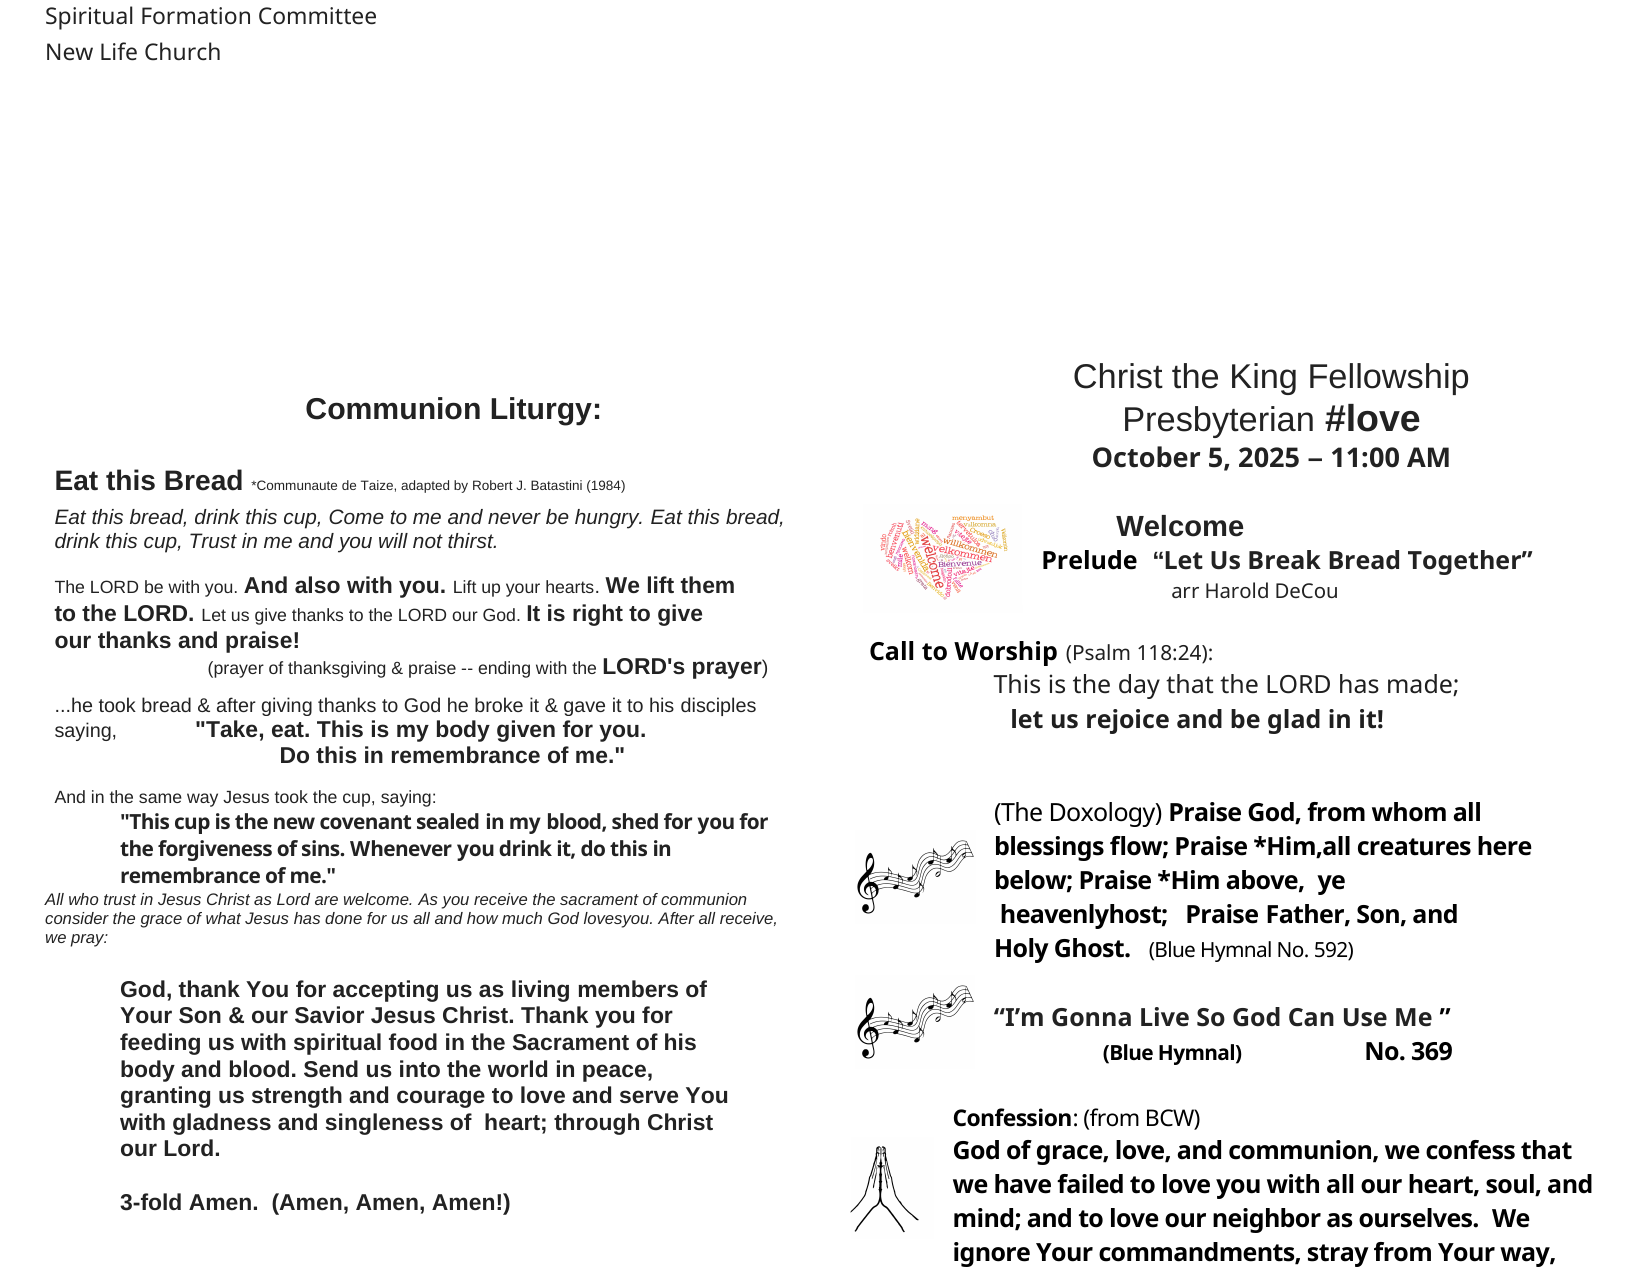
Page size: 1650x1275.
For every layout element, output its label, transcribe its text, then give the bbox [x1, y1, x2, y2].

text (The Doxology) Praise God, from whom all blessings flow; Praise *Him,all creatures here below; Praise *Him above, ye [862, 795, 1605, 897]
text Confession: (from BCW) [862, 1101, 1605, 1133]
text (prayer of thanksgiving & praise -- ending with the LORD's prayer) [54, 653, 768, 680]
text Prelude “Let Us Break Bread Together” [1023, 543, 1605, 577]
text New Life Church [45, 36, 787, 67]
picture [862, 504, 1023, 613]
text let us rejoice and be glad in it! [937, 701, 1605, 735]
text Presbyterian #love [937, 396, 1605, 439]
text Do this in remembrance of me." [279, 743, 779, 768]
text arr Harold DeCou [1023, 577, 1605, 605]
picture [867, 1137, 934, 1239]
text heavenlyhost; Praise Father, Son, and [862, 897, 1605, 931]
text Holy Ghost. (Blue Hymnal No. 592) [862, 931, 1605, 965]
text "This cup is the new covenant sealed in my blood, shed for you for the forgiveness of sins. Whenever you drink it, do this in remembrance of me." [120, 807, 779, 890]
picture [855, 975, 975, 1069]
text And in the same way Jesus took the cup, saying: [54, 787, 779, 807]
text This is the day that the LORD has made; [862, 667, 1605, 701]
text Spiritual Formation Committee [45, 0, 787, 31]
text ...he took bread & after giving thanks to God he broke it & gave it to his disciples saying, "Take, eat. This is my body given for you. [54, 695, 779, 743]
text Eat this bread, drink this cup, Come to me and never be hungry. Eat this bread, drink this cup, Trust in me and you will not thirst. [54, 505, 787, 553]
text Communion Liturgy: [120, 391, 787, 426]
text October 5, 2025 – 11:00 AM [937, 439, 1605, 476]
text “I’m Gonna Live So God Can Use Me ” [975, 999, 1605, 1033]
text The LORD be with you. And also with you. Lift up your hearts. We lift them to the LORD. Let us give thanks to the LORD our God. It is right to give our thanks and praise! [54, 572, 744, 653]
text Welcome [1023, 509, 1605, 543]
text Eat this Bread *Communaute de Taize, adapted by Robert J. Batastini (1984) [54, 464, 787, 497]
text All who trust in Jesus Christ as Lord are welcome. As you receive the sacrament of communion consider the grace of what Jesus has done for us all and how much God lovesyou. After all receive, we pray: [45, 890, 787, 947]
picture [855, 830, 976, 924]
text God, thank You for accepting us as living members of Your Son & our Savior Jesus Christ. Thank you for feeding us with spiritual food in the Sacrament of his body and blood. Send us into the world in peace, granting us strength and courage to love and serve You with gladness and singleness of heart; through Christ our Lord. [120, 976, 738, 1162]
text God of grace, love, and communion, we confess that we have failed to love you with all our heart, soul, and mind; and to love our neighbor as ourselves. We ignore Your commandments, stray from Your way, [862, 1133, 1605, 1269]
text 3-fold Amen. (Amen, Amen, Amen!) [120, 1188, 738, 1215]
text (Blue Hymnal) No. 369 [975, 1033, 1605, 1067]
text Call to Worship (Psalm 118:24): [862, 633, 1605, 667]
text Christ the King Fellowship [937, 356, 1605, 396]
